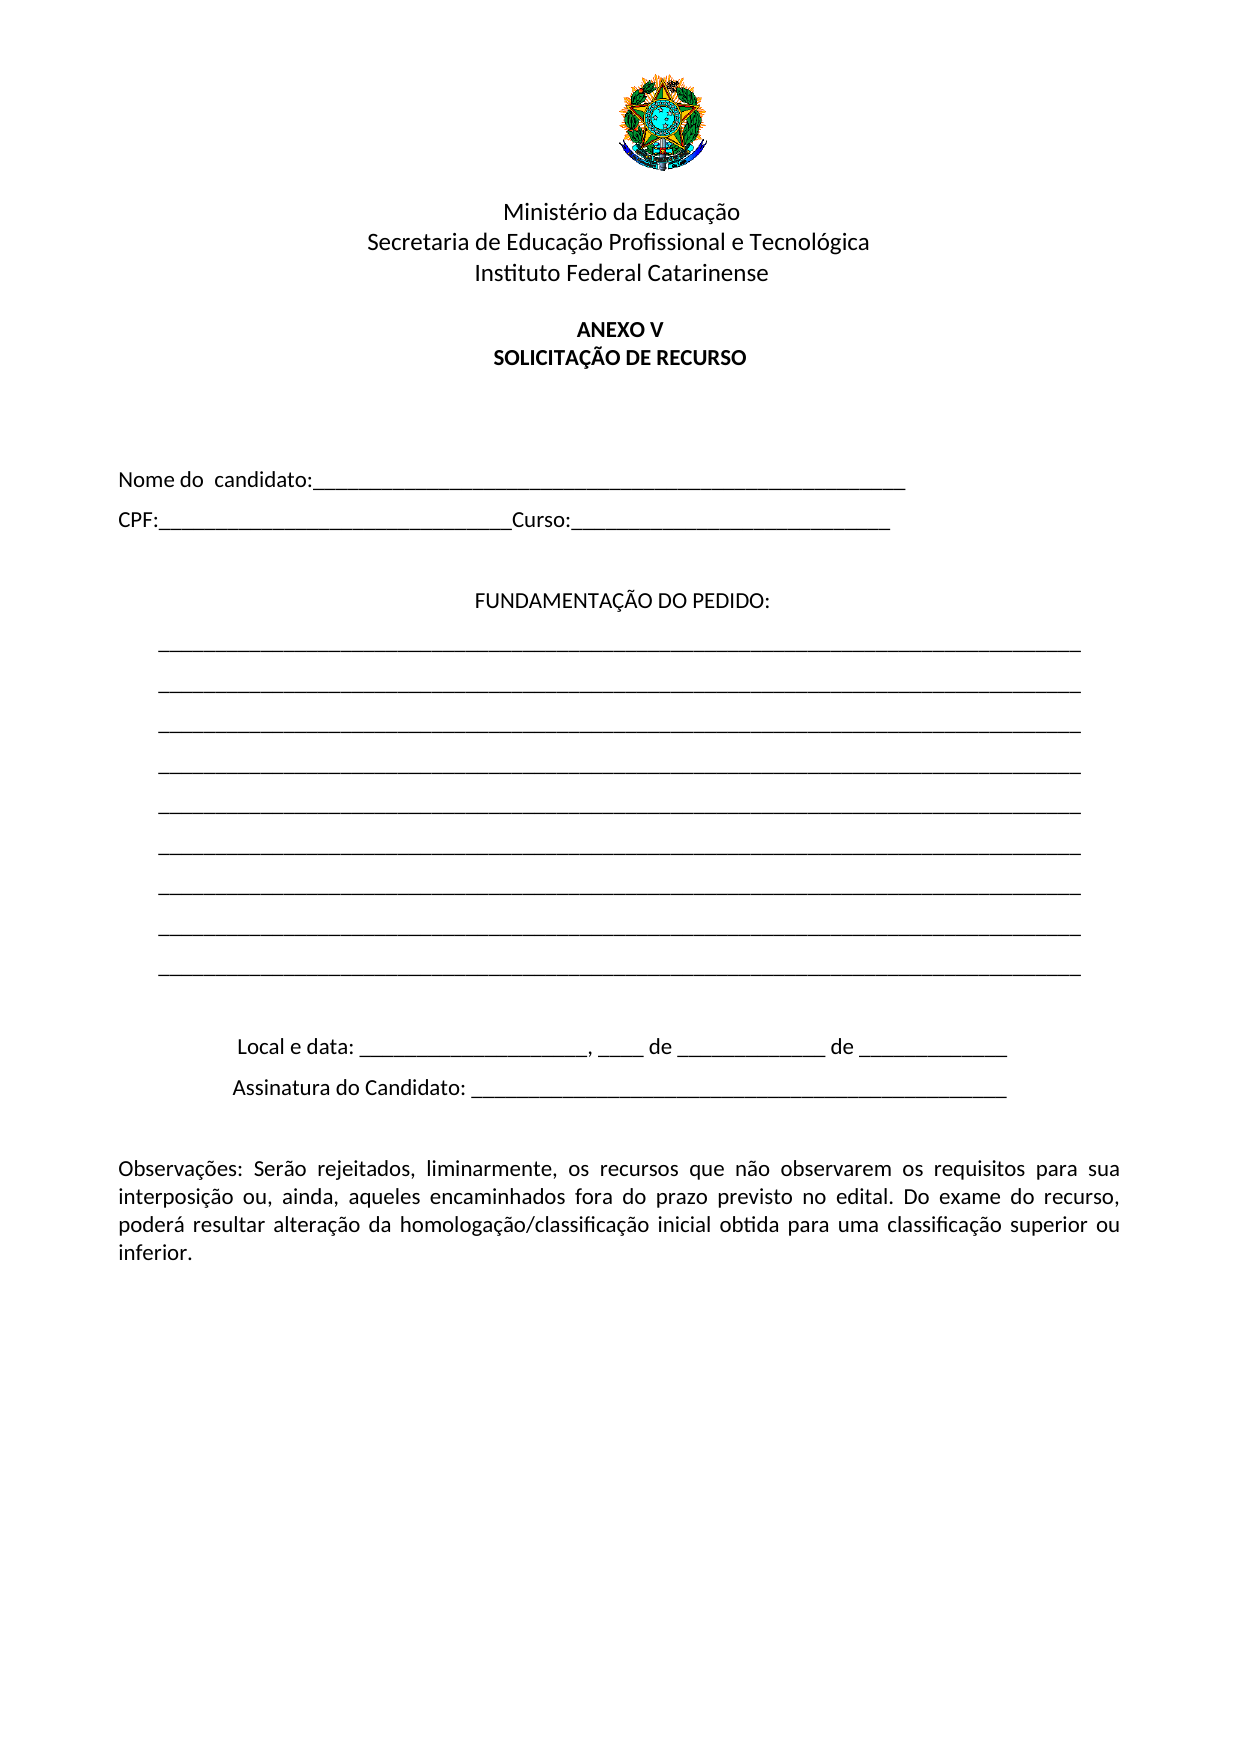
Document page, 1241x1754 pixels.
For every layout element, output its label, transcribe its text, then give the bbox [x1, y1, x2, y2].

text SOLICITAÇÃO DE RECURSO [118, 343, 1122, 371]
text Nome do candidato:____________________________________________________ [118, 465, 1122, 493]
text _________________________________________________________________________________ [118, 870, 1122, 898]
text Observações: Serão rejeitados, liminarmente, os recursos que não observarem os requisitos para sua interposição ou, ainda, aqueles encaminhados fora do prazo previsto no edital. Do exame do recurso, poderá resultar alteração da homologação/classificação inicial obtida para uma classificação superior ou inferior. [118, 1154, 1122, 1266]
text _________________________________________________________________________________ [118, 627, 1122, 655]
text _________________________________________________________________________________ [118, 951, 1122, 979]
text ANEXO V [118, 315, 1122, 343]
text _________________________________________________________________________________ [118, 749, 1122, 777]
text Assinatura do Candidato: _______________________________________________ [118, 1073, 1122, 1101]
text Local e data: ____________________, ____ de _____________ de _____________ [118, 1032, 1122, 1060]
text _________________________________________________________________________________ [118, 789, 1122, 817]
text _________________________________________________________________________________ [118, 708, 1122, 736]
text CPF:_______________________________Curso:____________________________ [118, 506, 1122, 533]
text _________________________________________________________________________________ [118, 911, 1122, 939]
text _________________________________________________________________________________ [118, 830, 1122, 858]
text FUNDAMENTAÇÃO DO PEDIDO: [118, 587, 1122, 614]
text _________________________________________________________________________________ [118, 668, 1122, 696]
picture [619, 74, 707, 171]
